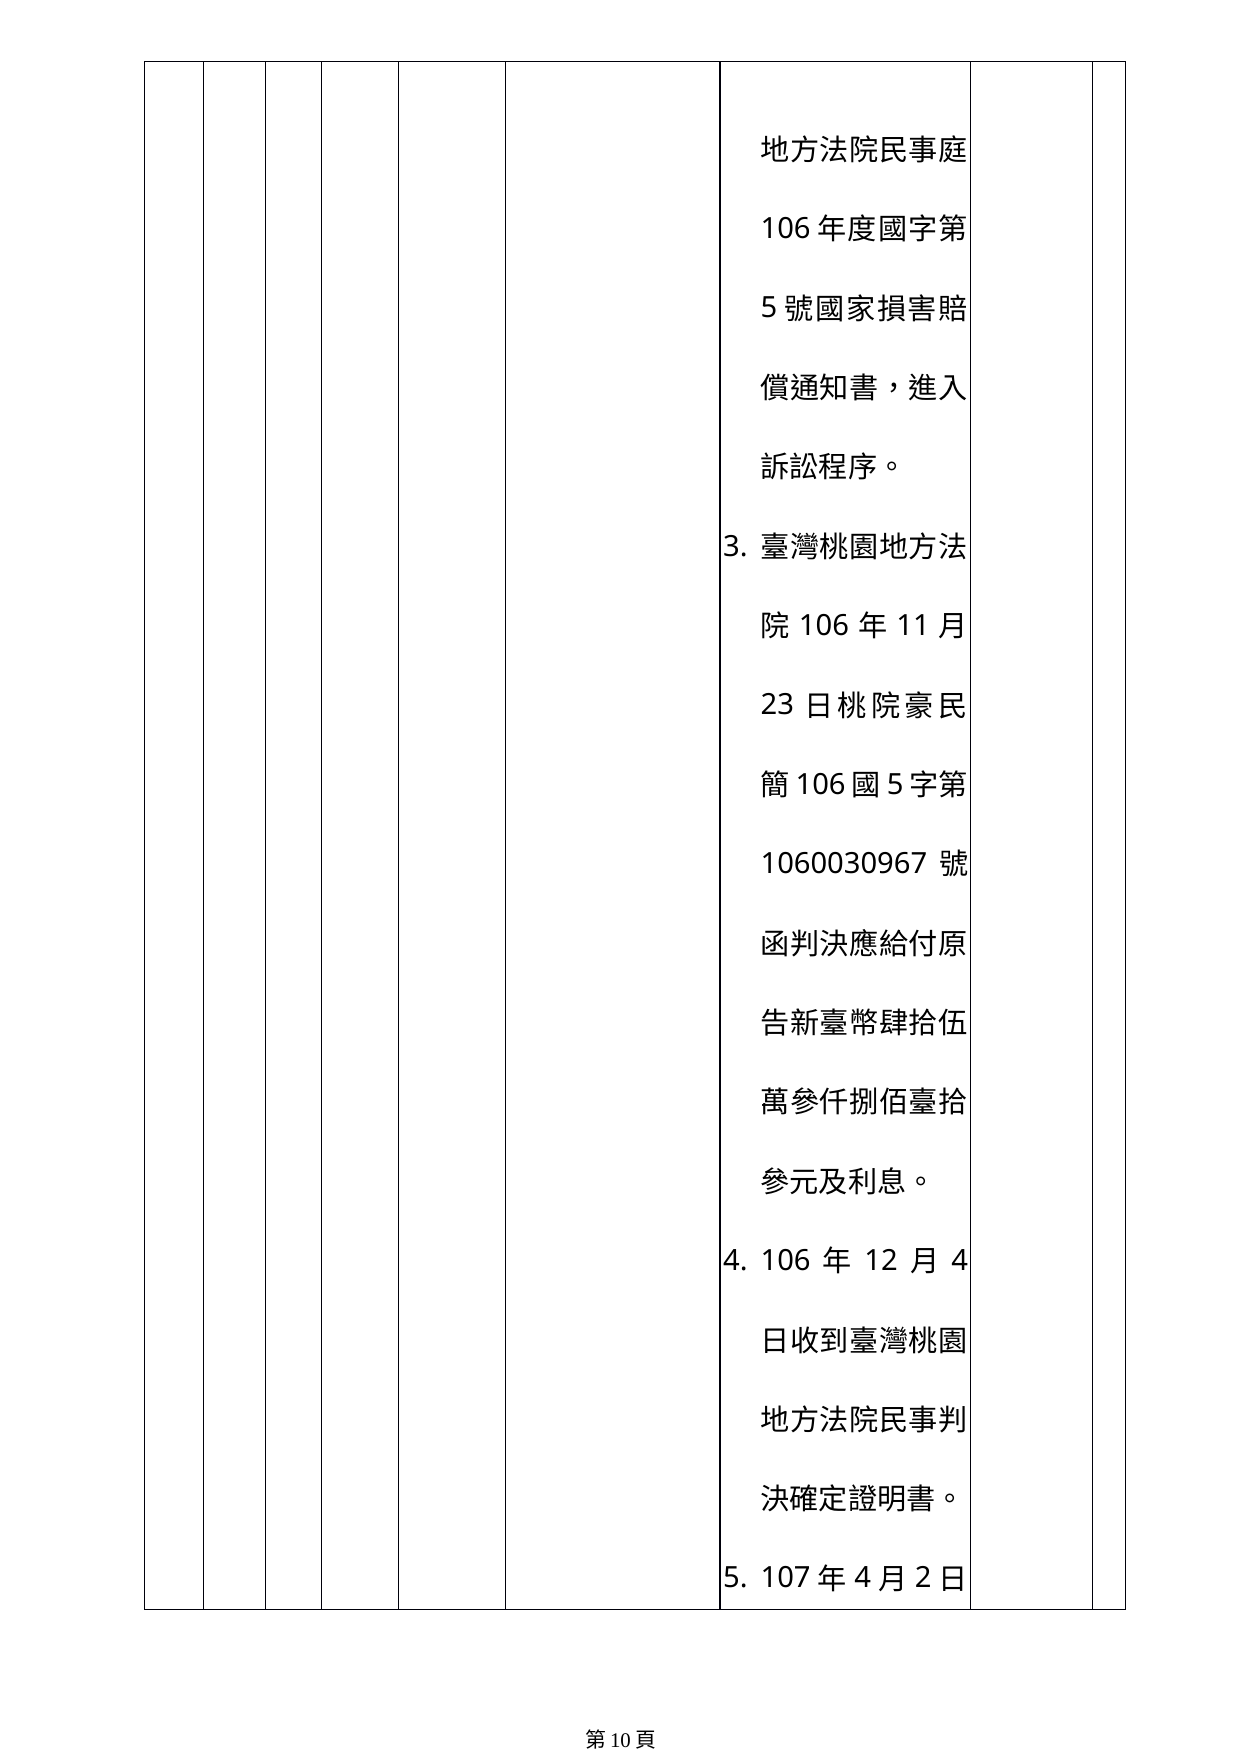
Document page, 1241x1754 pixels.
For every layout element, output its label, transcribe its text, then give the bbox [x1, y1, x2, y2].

table_cell 本公所已於105年10月21日桃市新秘字第1050020632號函送拒絕賠償理由書予請求權人之代理人黃國雄君，並副知市府法務局及工務局。 於106年5月3日收到台灣桃園地方法院民事庭106年度國字第5號國家損害賠償通知書，進入訴訟程序。 臺灣桃園地方法院106年11月23日桃院豪民簡106國5字第1060030967號函判決應給付原告新臺幣肆拾伍萬參仟捌佰臺拾參元及利息。 106年12月4日收到臺灣桃園地方法院民事判決確定證明書。 107年4月2日召開賠償金清償日協議會議。 本案賠償金已完成撥款事宜。 107年8月7日召開本公所「107年度第1次國家賠償事件處理小組會議」，會議結論認定本案事故發生期間負責事發地點之公有公共設施管理維護之轄區承辦人許少燕技士因不具有故意或重大過失等要件，故不對其行使求償權。 107年8月8日桃市新秘字第1070016550號函送會議紀錄予市府法務局。 [721, 62, 970, 1609]
table_cell [971, 62, 1092, 1609]
table_cell [145, 62, 203, 1609]
table_cell [266, 62, 321, 1609]
table_cell [1093, 62, 1125, 1609]
table_cell [322, 62, 398, 1609]
table_cell [204, 62, 265, 1609]
table_cell [506, 62, 719, 1609]
table_cell [399, 62, 505, 1609]
